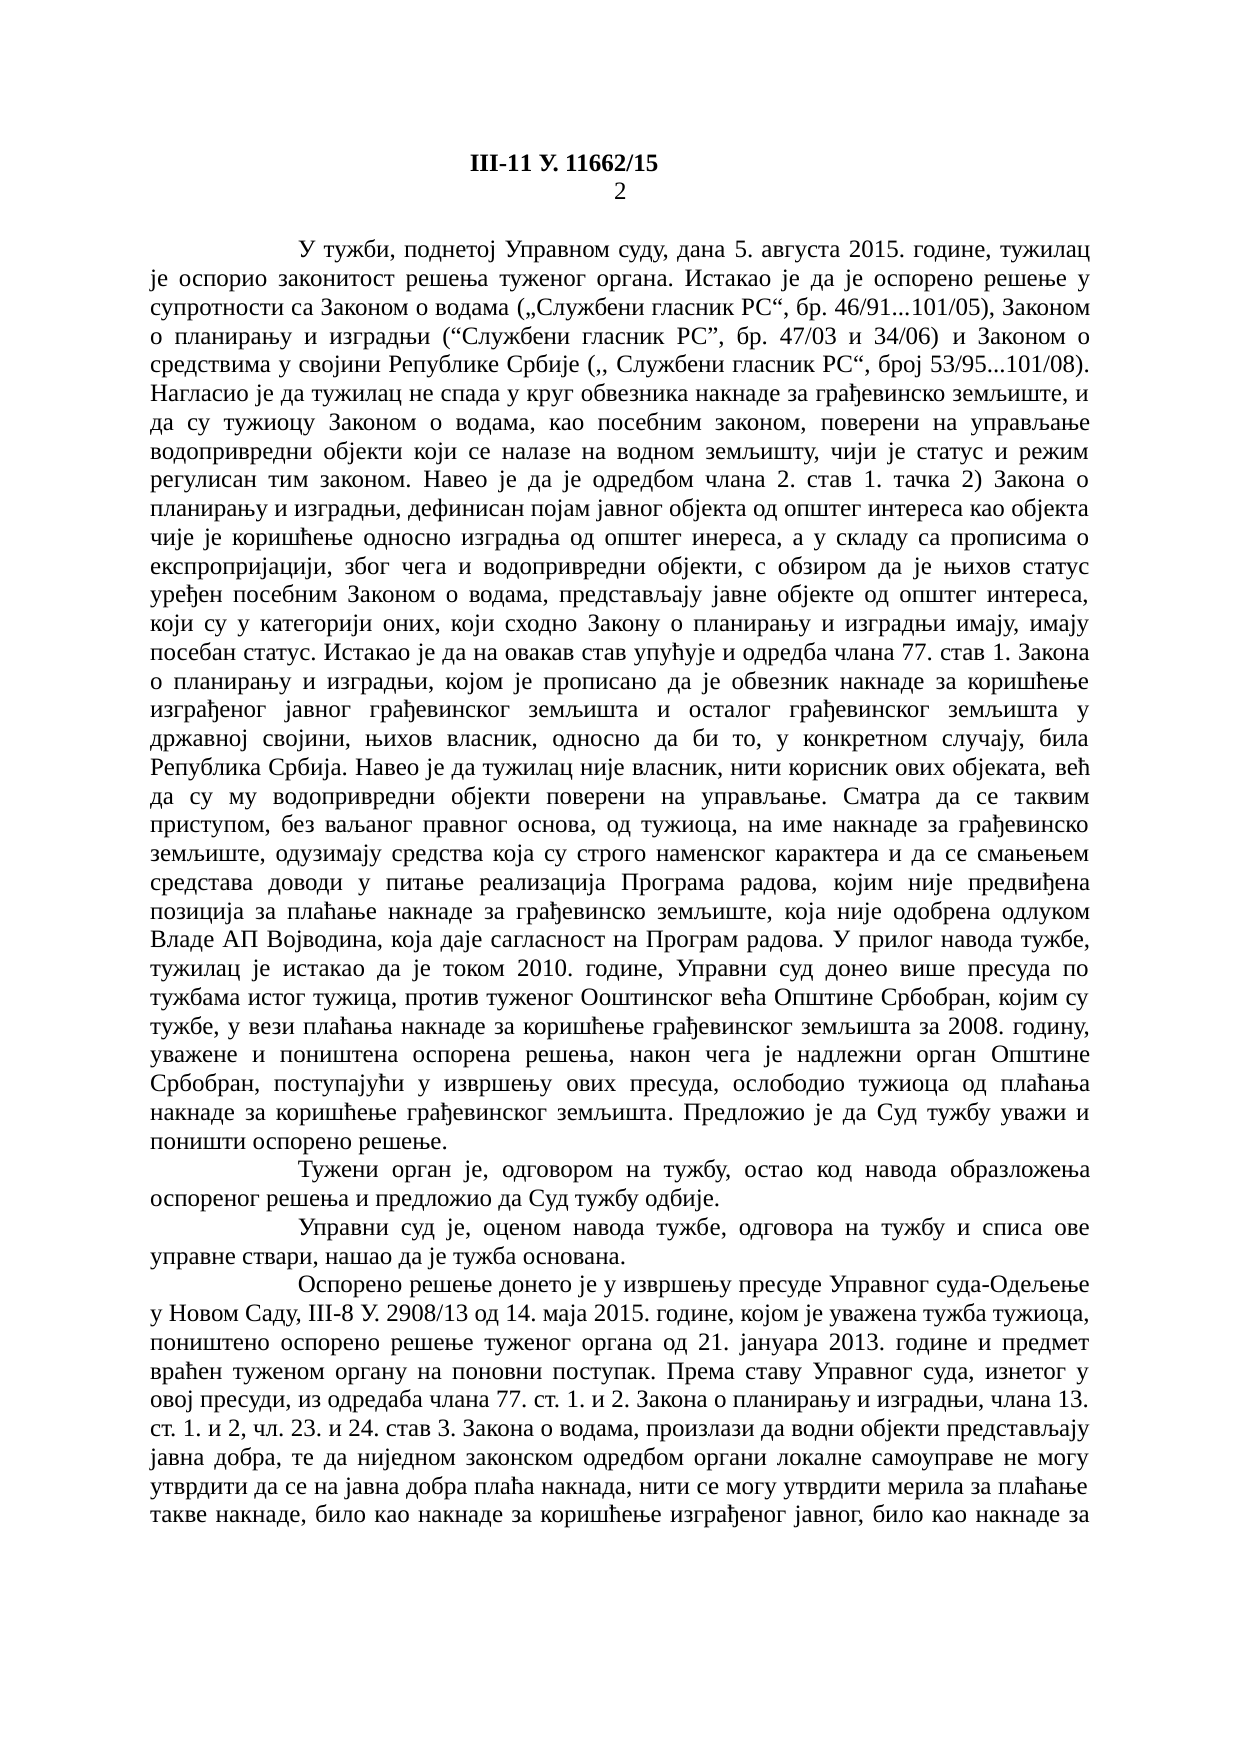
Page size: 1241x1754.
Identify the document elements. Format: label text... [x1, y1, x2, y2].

text Оспорено решење донето је у извршењу пресуде Управног суда-Одељење у Новом Саду, III-8 У. 2908/13 од 14. маја 2015. године, којом је уважена тужба тужиоца, поништено оспорено решење туженог органа од 21. јануара 2013. године и предмет враћен туженом органу на поновни поступак. Према ставу Управног суда, изнетог у овој пресуди, из одредаба члана 77. ст. 1. и 2. Закона о планирању и изградњи, члана 13. ст. 1. и 2, чл. 23. и 24. став 3. Закона о водама, произлази да водни објекти представљају јавна добра, те да ниједном законском одредбом органи локалне самоуправе не могу утврдити да се на јавна добра плаћа накнада, нити се могу утврдити мерила за плаћање такве накнаде, било као накнаде за коришћење изграђеног јавног, било као накнаде за [150, 1269, 1090, 1528]
text Управни суд је, оценом навода тужбе, одговора на тужбу и списа ове управне ствари, нашао да је тужба основана. [150, 1212, 1090, 1269]
text Тужени орган је, одговором на тужбу, остао код навода образложења оспореног решења и предложио да Суд тужбу одбије. [150, 1154, 1090, 1212]
text У тужби, поднетој Управном суду, дана 5. августа 2015. године, тужилац је оспорио законитост решења туженог органа. Истакао је да је оспорено решење у супротности са Законом о водама („Службени гласник РС“, бр. 46/91...101/05), Законом о планирању и изградњи (“Службени гласник РС”, бр. 47/03 и 34/06) и Законом о средствима у својини Републике Србије (,, Службени гласник РС“, број 53/95...101/08). Нагласио је да тужилац не спада у круг обвезника накнаде за грађевинско земљиште, и да су тужиоцу Законом о водама, као посебним законом, поверени на управљање водопривредни објекти који се налазе на водном земљишту, чији је статус и режим регулисан тим законом. Навео је да је одредбом члана 2. став 1. тачка 2) Закона о планирању и изградњи, дефинисан појам јавног објекта од општег интереса као објекта чије је коришћење односно изградња од општег инереса, а у складу са прописима о експропријацији, због чега и водопривредни објекти, с обзиром да је њихов статус уређен посебним Законом о водама, представљају јавне објекте од општег интереса, који су у категорији оних, који сходно Закону о планирању и изградњи имају, имају посебан статус. Истакао је да на овакав став упућује и одредба члана 77. став 1. Закона о планирању и изградњи, којом је прописано да је обвезник накнаде за коришћење изграђеног јавног грађевинског земљишта и осталог грађевинског земљишта у државној својини, њихов власник, односно да би то, у конкретном случају, била Република Србија. Навео је да тужилац није власник, нити корисник ових објеката, већ да су му водопривредни објекти поверени на управљање. Сматра да се таквим приступом, без ваљаног правног основа, од тужиоца, на име накнаде за грађевинско земљиште, одузимају средства која су строго наменског карактера и да се смањењем средстава доводи у питање реализација Програма радова, којим није предвиђена позиција за плаћање накнаде за грађевинско земљиште, која није одобрена одлуком Владе АП Војводина, која даје сагласност на Програм радова. У прилог навода тужбе, тужилац је истакао да је током 2010. године, Управни суд донео више пресуда по тужбама истог тужица, против туженог Ооштинског већа Општине Србобран, којим су тужбе, у вези плаћања накнаде за коришћење грађевинског земљишта за 2008. годину, уважене и поништена оспорена решења, након чега је надлежни орган Општине Србобран, поступајући у извршењу ових пресуда, ослободио тужиоца од плаћања накнаде за коришћење грађевинског земљишта. Предложио је да Суд тужбу уважи и поништи оспорено решење. [150, 234, 1090, 1154]
